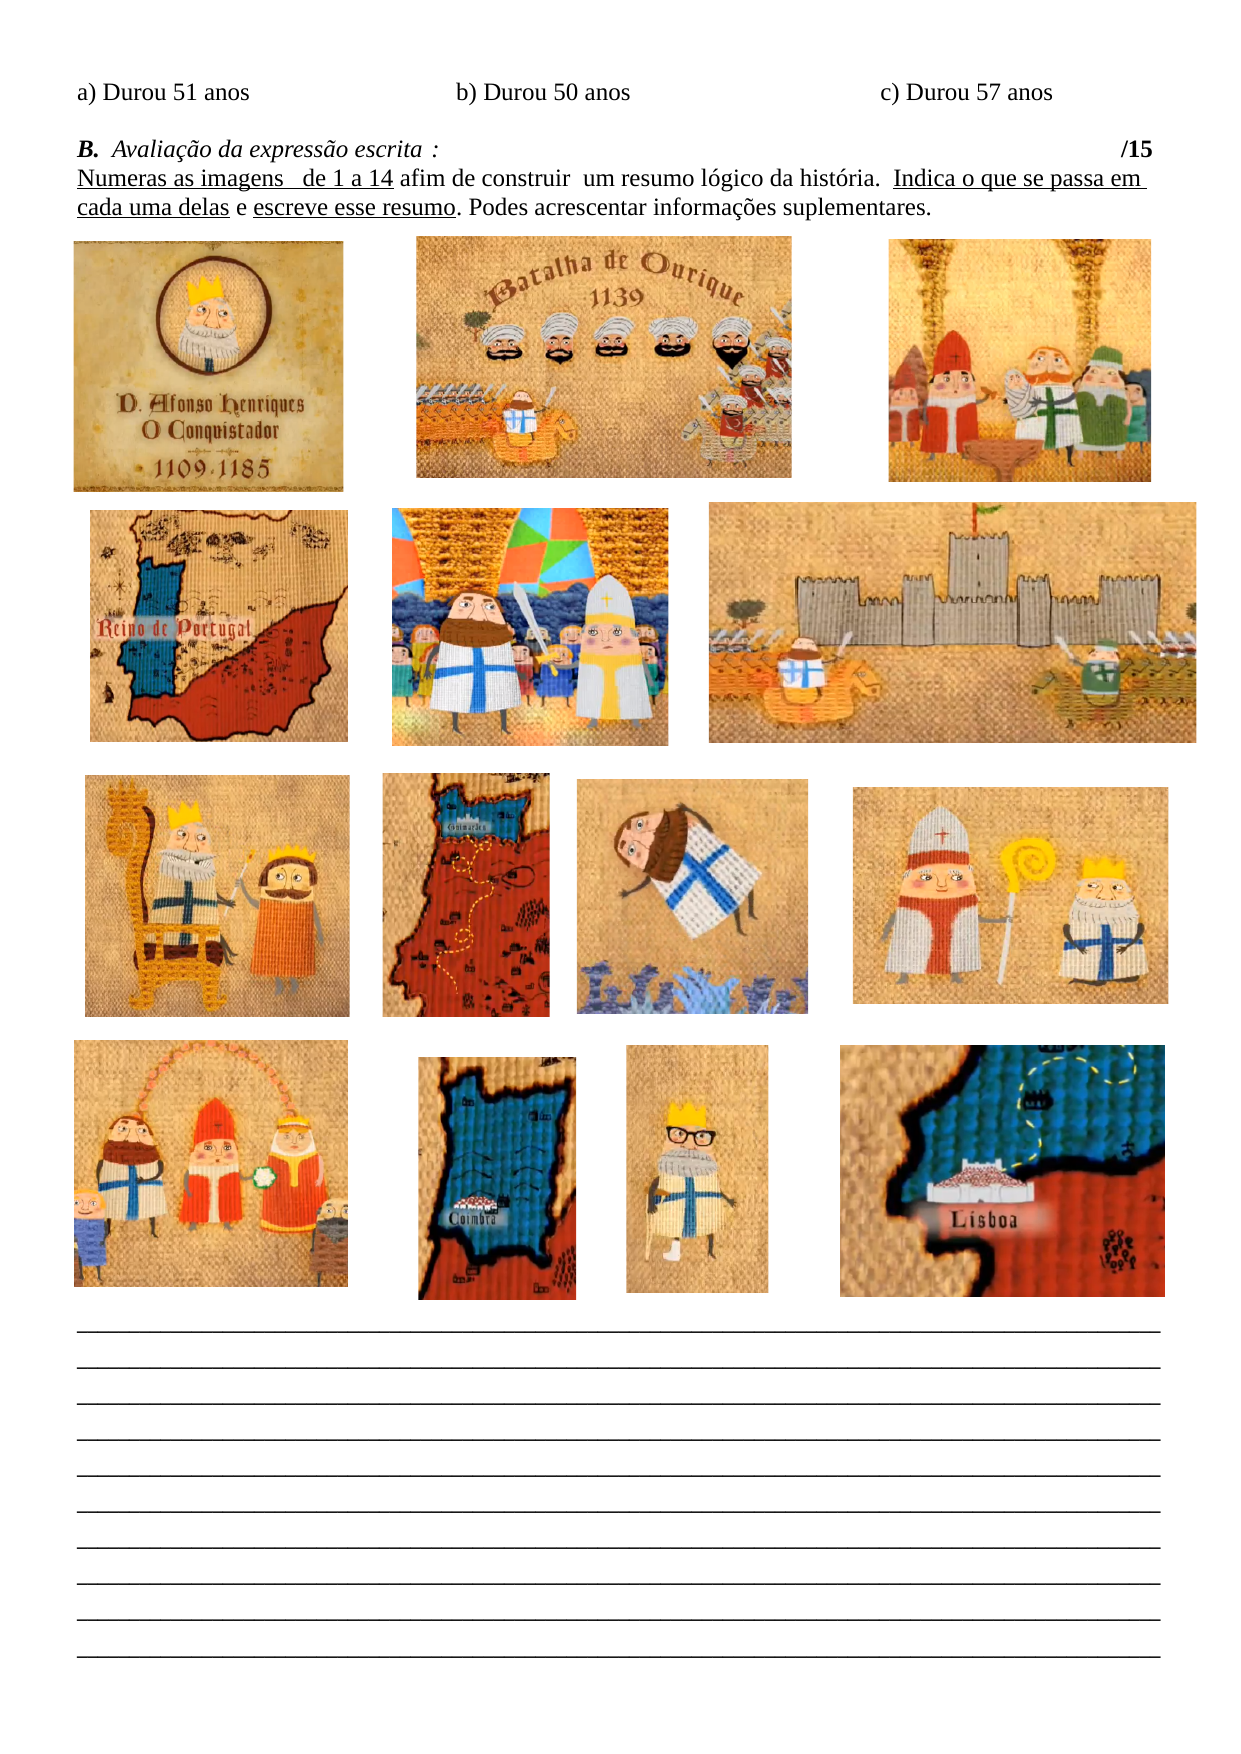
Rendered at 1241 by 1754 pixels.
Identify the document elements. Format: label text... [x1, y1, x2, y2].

text a) Durou 51 anos b) Durou 50 anos c) Durou 57 anos [77, 77, 1163, 106]
text B. Avaliação da expressão escrita : /15 [77, 134, 1163, 163]
text ________________________________________________________________________________________________________________________________________________________________________________________________________________________________________________________________________________________________________________________________________________________________________________________________________________________________________________________________________________________________________________________________________________________________________________________________________________________________________________________________________________________________________________________________________________________________________________________________________________________________________________________________ [77, 1045, 1163, 1587]
text ________________________________________________________________________________________________________________________________________________________________________________________________________________ [77, 1599, 1163, 1659]
text Numeras as imagens de 1 a 14 afim de construir um resumo lógico da história. Indica o que se passa em cada uma delas e escreve esse resumo. Podes acrescentar informações suplementares. [77, 163, 1163, 221]
